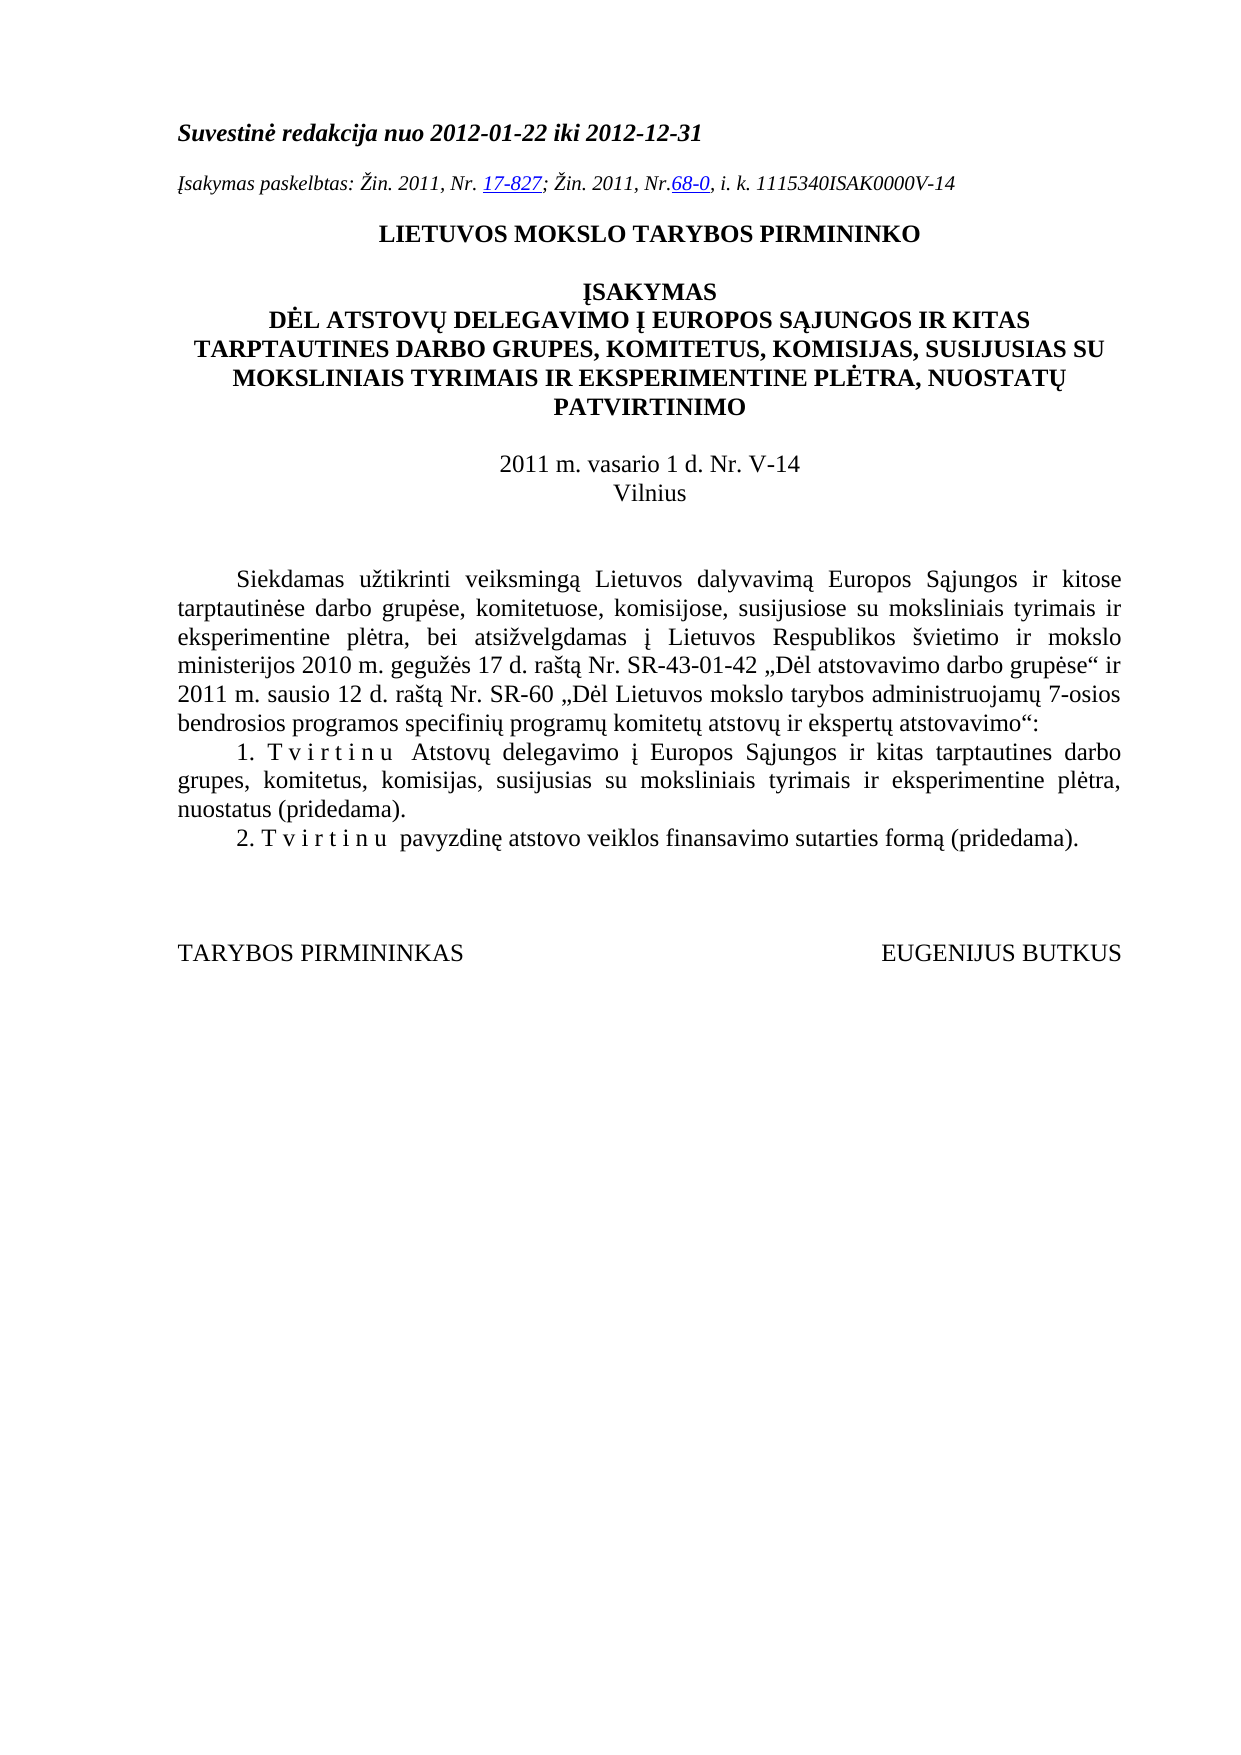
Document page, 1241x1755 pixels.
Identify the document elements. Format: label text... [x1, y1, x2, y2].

text Siekdamas užtikrinti veiksmingą Lietuvos dalyvavimą Europos Sąjungos ir kitose tarptautinėse darbo grupėse, komitetuose, komisijose, susijusiose su moksliniais tyrimais ir eksperimentine plėtra, bei atsižvelgdamas į Lietuvos Respublikos švietimo ir mokslo ministerijos 2010 m. gegužės 17 d. raštą Nr. SR-43-01-42 „Dėl atstovavimo darbo grupėse“ ir 2011 m. sausio 12 d. raštą Nr. SR-60 „Dėl Lietuvos mokslo tarybos administruojamų 7-osios bendrosios programos specifinių programų komitetų atstovų ir ekspertų atstovavimo“: [177, 564, 1122, 737]
text DĖL ATSTOVŲ DELEGAVIMO Į EUROPOS SĄJUNGOS IR KITAS TARPTAUTINES DARBO GRUPES, KOMITETUS, KOMISIJAS, SUSIJUSIAS SU MOKSLINIAIS TYRIMAIS IR EKSPERIMENTINE PLĖTRA, NUOSTATŲ PATVIRTINIMO [177, 305, 1122, 420]
text 2011 m. vasario 1 d. Nr. V-14 [177, 449, 1122, 478]
text 1. Tvirtinu Atstovų delegavimo į Europos Sąjungos ir kitas tarptautines darbo grupes, komitetus, komisijas, susijusias su moksliniais tyrimais ir eksperimentine plėtra, nuostatus (pridedama). [177, 737, 1122, 823]
text ĮSAKYMAS [177, 277, 1122, 305]
text Suvestinė redakcija nuo 2012-01-22 iki 2012-12-31 [177, 118, 1122, 147]
text LIETUVOS MOKSLO TARYBOS PIRMININKO [177, 219, 1122, 248]
text 2. Tvirtinu pavyzdinę atstovo veiklos finansavimo sutarties formą (pridedama). [177, 823, 1122, 852]
text Įsakymas paskelbtas: Žin. 2011, Nr. 17-827; Žin. 2011, Nr.68-0, i. k. 1115340ISAK0000V-14 [177, 171, 1122, 195]
text Vilnius [177, 478, 1122, 507]
text Tarybos pirmininkas Eugenijus Butkus [177, 938, 1122, 967]
